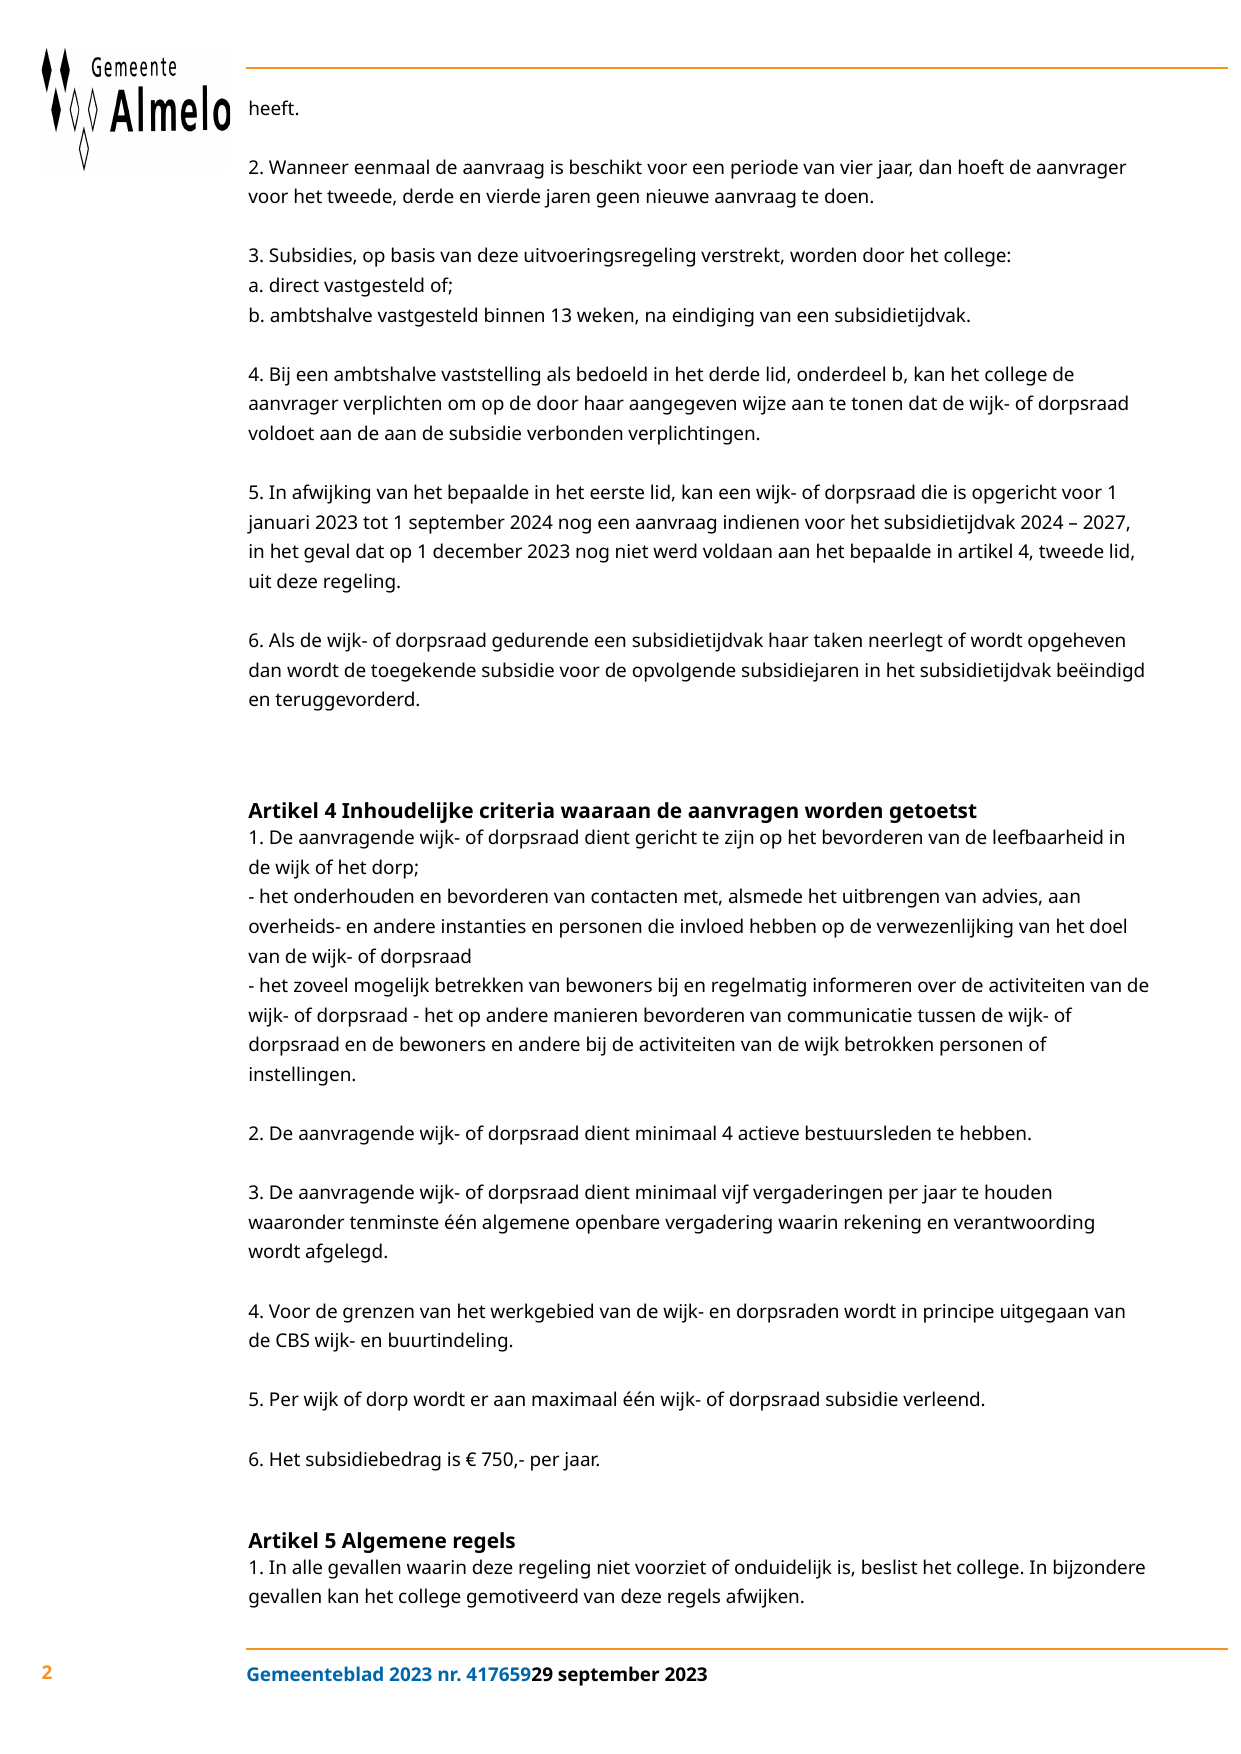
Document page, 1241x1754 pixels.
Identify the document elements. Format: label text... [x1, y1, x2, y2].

text 5. In afwijking van het bepaalde in het eerste lid, kan een wijk- of dorpsraad die is opgericht voor 1 januari 2023 tot 1 september 2024 nog een aanvraag indienen voor het subsidietijdvak 2024 – 2027, in het geval dat op 1 december 2023 nog niet werd voldaan aan het bepaalde in artikel 4, tweede lid, uit deze regeling. [248, 479, 1152, 594]
text 1. De aanvragende wijk- of dorpsraad dient gericht te zijn op het bevorderen van de leefbaarheid in de wijk of het dorp; [248, 824, 1152, 880]
text Artikel 4 Inhoudelijke criteria waaraan de aanvragen worden getoetst [248, 796, 1152, 824]
text - het onderhouden en bevorderen van contacten met, alsmede het uitbrengen van advies, aan overheids- en andere instanties en personen die invloed hebben op de verwezenlijking van het doel van de wijk- of dorpsraad [248, 884, 1152, 968]
text 4. Bij een ambtshalve vaststelling als bedoeld in het derde lid, onderdeel b, kan het college de aanvrager verplichten om op de door haar aangegeven wijze aan te tonen dat de wijk- of dorpsraad voldoet aan de aan de subsidie verbonden verplichtingen. [248, 361, 1152, 446]
text 2. Wanneer eenmaal de aanvraag is beschikt voor een periode van vier jaar, dan hoeft de aanvrager voor het tweede, derde en vierde jaren geen nieuwe aanvraag te doen. [248, 154, 1152, 209]
text - het zoveel mogelijk betrekken van bewoners bij en regelmatig informeren over de activiteiten van de wijk- of dorpsraad - het op andere manieren bevorderen van communicatie tussen de wijk- of dorpsraad en de bewoners en andere bij de activiteiten van de wijk betrokken personen of instellingen. [248, 972, 1152, 1087]
picture [41, 47, 231, 172]
text 6. Als de wijk- of dorpsraad gedurende een subsidietijdvak haar taken neerlegt of wordt opgeheven dan wordt de toegekende subsidie voor de opvolgende subsidiejaren in het subsidietijdvak beëindigd en teruggevorderd. [248, 627, 1152, 712]
text 1. In alle gevallen waarin deze regeling niet voorziet of onduidelijk is, beslist het college. In bijzondere gevallen kan het college gemotiveerd van deze regels afwijken. [248, 1554, 1152, 1609]
text 6. Het subsidiebedrag is € 750,- per jaar. [248, 1446, 1152, 1471]
text heeft. [248, 95, 1152, 121]
text 5. Per wijk of dorp wordt er aan maximaal één wijk- of dorpsraad subsidie verleend. [248, 1387, 1152, 1412]
text a. direct vastgesteld of; [248, 272, 1152, 298]
text 4. Voor de grenzen van het werkgebied van de wijk- en dorpsraden wordt in principe uitgegaan van de CBS wijk- en buurtindeling. [248, 1298, 1152, 1353]
text 3. De aanvragende wijk- of dorpsraad dient minimaal vijf vergaderingen per jaar te houden waaronder tenminste één algemene openbare vergadering waarin rekening en verantwoording wordt afgelegd. [248, 1179, 1152, 1264]
text 3. Subsidies, op basis van deze uitvoeringsregeling verstrekt, worden door het college: [248, 243, 1152, 268]
text Artikel 5 Algemene regels [248, 1526, 1152, 1554]
text 2. De aanvragende wijk- of dorpsraad dient minimaal 4 actieve bestuursleden te hebben. [248, 1120, 1152, 1146]
text b. ambtshalve vastgesteld binnen 13 weken, na eindiging van een subsidietijdvak. [248, 302, 1152, 328]
